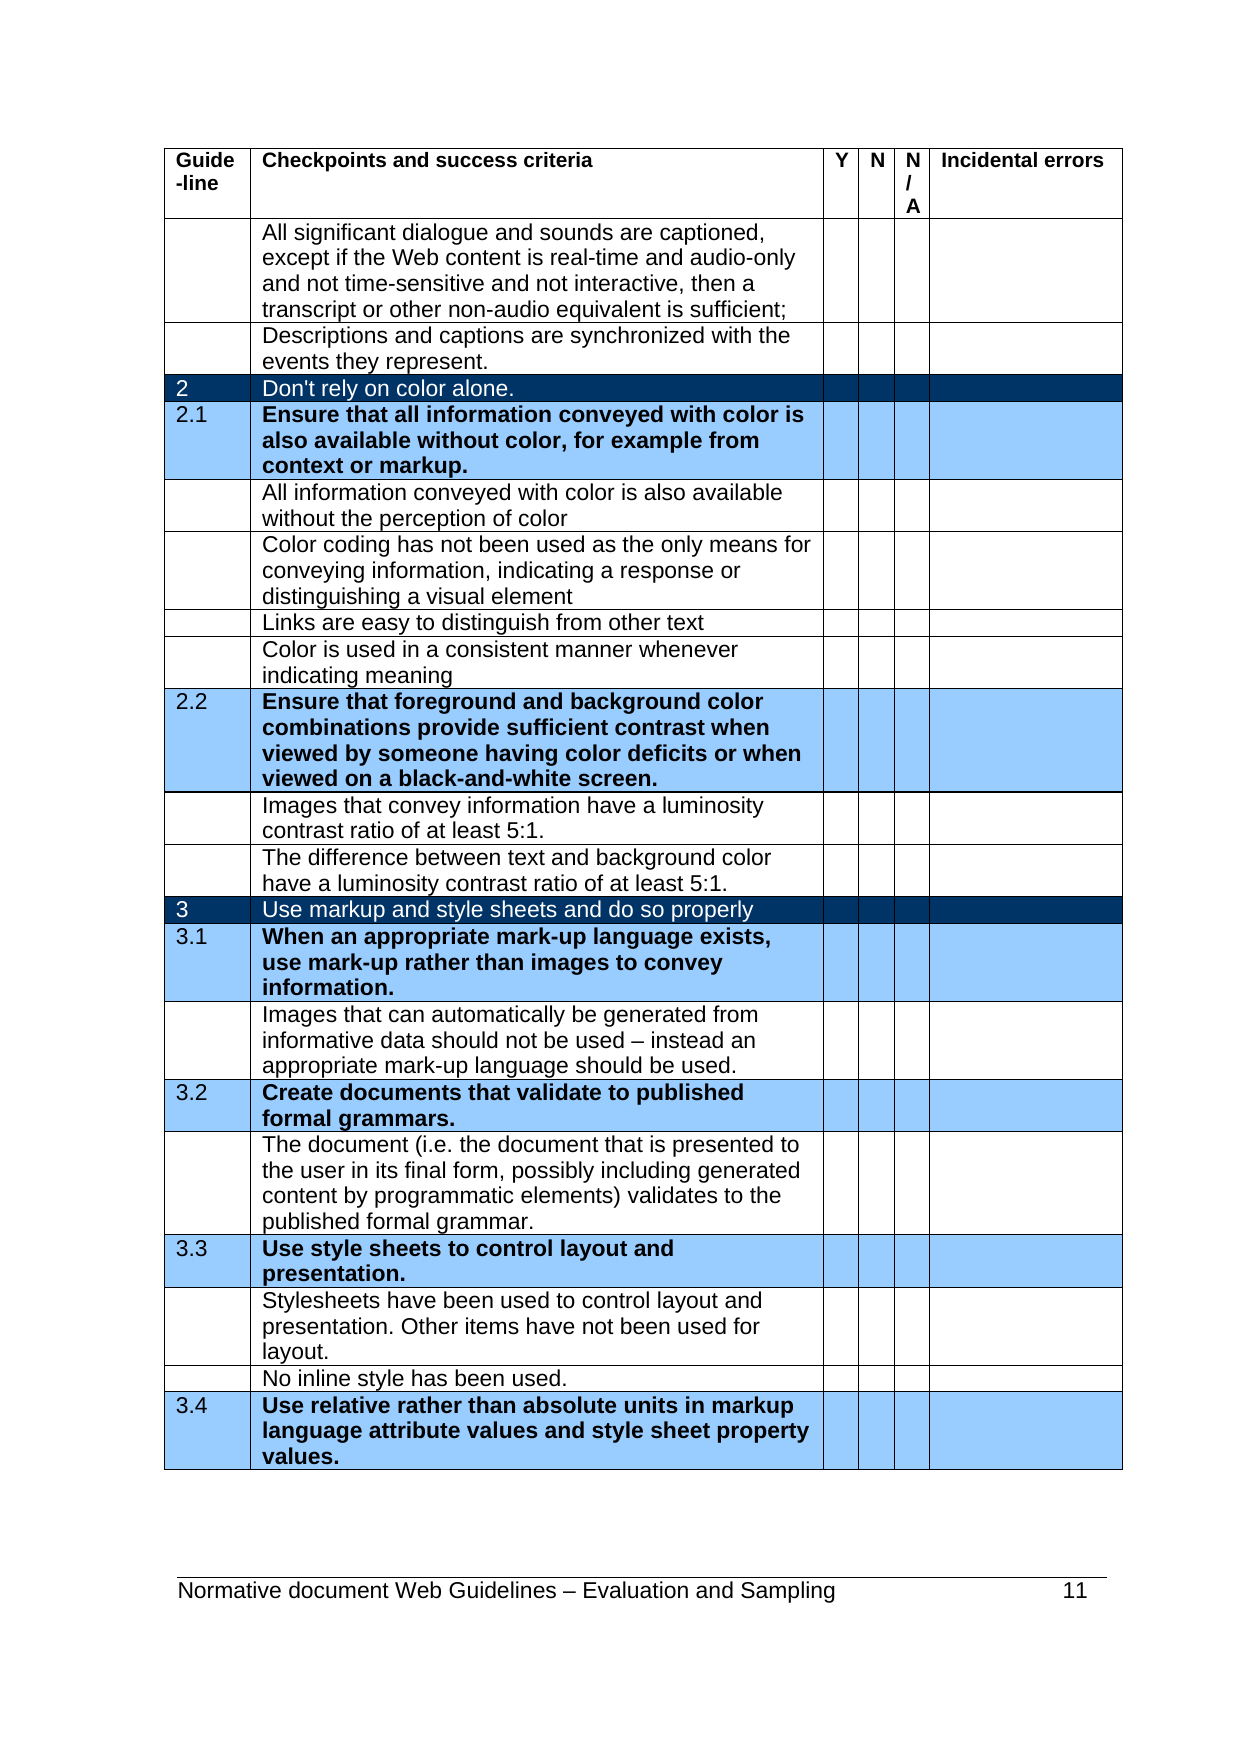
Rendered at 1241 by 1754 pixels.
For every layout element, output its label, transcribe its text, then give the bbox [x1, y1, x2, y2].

table_cell [895, 924, 929, 1001]
table_cell The document (i.e. the document that is presented to the user in its final form, possibly including generated content by programmatic elements) validates to the published formal grammar. [251, 1132, 823, 1234]
table_cell [930, 924, 1122, 1001]
table_cell [859, 323, 894, 374]
table_cell Ensure that all information conveyed with color is also available without color, for example from context or markup. [251, 402, 823, 479]
table_cell Color is used in a consistent manner whenever indicating meaning [251, 637, 823, 688]
table_cell [895, 480, 929, 531]
table_header N/A [895, 149, 929, 218]
table_cell 3.2 [165, 1080, 250, 1131]
table_cell [824, 1288, 858, 1364]
table_cell Use style sheets to control layout and presentation. [251, 1235, 823, 1287]
table_cell [859, 1366, 894, 1391]
table_cell [165, 610, 250, 636]
table_cell [165, 1288, 250, 1364]
table_cell [165, 532, 250, 609]
table_cell [930, 219, 1122, 322]
table_cell [895, 1288, 929, 1364]
table_cell [859, 1002, 894, 1078]
table_cell [895, 402, 929, 479]
table_cell 3.4 [165, 1392, 250, 1469]
table_cell [824, 924, 858, 1001]
table_cell [930, 1132, 1122, 1234]
table_header Guide-line [165, 149, 250, 218]
table_cell [930, 845, 1122, 896]
table_cell [824, 1132, 858, 1234]
table_cell [930, 610, 1122, 636]
table_cell [895, 793, 929, 844]
table_header Y [824, 149, 858, 218]
table_cell [165, 793, 250, 844]
table_cell Descriptions and captions are synchronized with the events they represent. [251, 323, 823, 374]
table_cell [824, 1366, 858, 1391]
table_cell [824, 323, 858, 374]
table_cell [930, 323, 1122, 374]
table_cell [165, 1366, 250, 1391]
table_cell [859, 689, 894, 791]
table_cell [895, 1392, 929, 1469]
table_header Incidental errors [930, 149, 1122, 218]
table_cell [859, 637, 894, 688]
table_cell [859, 897, 894, 923]
table_cell [930, 1235, 1122, 1287]
table_cell [930, 1002, 1122, 1078]
table_cell [930, 689, 1122, 791]
table_cell [165, 219, 250, 322]
table_cell [895, 689, 929, 791]
table_cell [895, 610, 929, 636]
table_cell [824, 1080, 858, 1131]
table_cell [165, 1132, 250, 1234]
table_cell [895, 532, 929, 609]
table_cell [859, 610, 894, 636]
table_cell [895, 897, 929, 923]
table_cell 2.1 [165, 402, 250, 479]
table_cell [824, 1392, 858, 1469]
table_cell [859, 793, 894, 844]
table_cell 3.1 [165, 924, 250, 1001]
table_cell [895, 1132, 929, 1234]
table_cell [930, 532, 1122, 609]
table_cell [824, 1002, 858, 1078]
table_cell [930, 793, 1122, 844]
table_cell [895, 1002, 929, 1078]
table_cell [824, 689, 858, 791]
table_cell [895, 845, 929, 896]
table_cell Ensure that foreground and background color combinations provide sufficient contrast when viewed by someone having color deficits or when viewed on a black-and-white screen. [251, 689, 823, 791]
table_cell Create documents that validate to published formal grammars. [251, 1080, 823, 1131]
table_cell [859, 1132, 894, 1234]
table_cell All significant dialogue and sounds are captioned, except if the Web content is real-time and audio-only and not time-sensitive and not interactive, then a transcript or other non-audio equivalent is sufficient; [251, 219, 823, 322]
table_cell Stylesheets have been used to control layout and presentation. Other items have not been used for layout. [251, 1288, 823, 1364]
table_cell [859, 219, 894, 322]
table_cell [824, 610, 858, 636]
table_cell No inline style has been used. [251, 1366, 823, 1391]
table_cell [824, 532, 858, 609]
table_cell All information conveyed with color is also available without the perception of color [251, 480, 823, 531]
table_cell Images that can automatically be generated from informative data should not be used – instead an appropriate mark-up language should be used. [251, 1002, 823, 1078]
table_cell 3 [165, 897, 250, 923]
table_cell [930, 1080, 1122, 1131]
table_cell Images that convey information have a luminosity contrast ratio of at least 5:1. [251, 793, 823, 844]
table_cell 2 [165, 375, 250, 401]
table_cell [859, 532, 894, 609]
table_cell [895, 219, 929, 322]
table_cell [824, 845, 858, 896]
table_cell [824, 375, 858, 401]
table_cell When an appropriate mark-up language exists, use mark-up rather than images to convey information. [251, 924, 823, 1001]
table_cell [930, 1392, 1122, 1469]
table_cell [165, 1002, 250, 1078]
table_cell [895, 637, 929, 688]
table_cell [930, 897, 1122, 923]
table_cell [895, 375, 929, 401]
table_cell [859, 924, 894, 1001]
table_cell [930, 637, 1122, 688]
table_cell Use relative rather than absolute units in markup language attribute values and style sheet property values. [251, 1392, 823, 1469]
table_cell Color coding has not been used as the only means for conveying information, indicating a response or distinguishing a visual element [251, 532, 823, 609]
table_cell [824, 402, 858, 479]
table_cell [824, 637, 858, 688]
table_cell Don't rely on color alone. [251, 375, 823, 401]
table_cell [165, 480, 250, 531]
table_cell [895, 1235, 929, 1287]
table_cell [895, 1366, 929, 1391]
table_cell [824, 219, 858, 322]
table_cell Links are easy to distinguish from other text [251, 610, 823, 636]
table_cell [859, 1080, 894, 1131]
table_cell 2.2 [165, 689, 250, 791]
table_cell [165, 323, 250, 374]
table_cell [859, 845, 894, 896]
table_cell [824, 480, 858, 531]
table_cell [859, 1392, 894, 1469]
table_cell [930, 402, 1122, 479]
table_cell [824, 897, 858, 923]
table_cell [930, 1288, 1122, 1364]
table_cell 3.3 [165, 1235, 250, 1287]
table_cell The difference between text and background color have a luminosity contrast ratio of at least 5:1. [251, 845, 823, 896]
table_header N [859, 149, 894, 218]
table_cell [895, 323, 929, 374]
table_cell [930, 480, 1122, 531]
table_cell [859, 402, 894, 479]
table_cell [895, 1080, 929, 1131]
table_cell [930, 375, 1122, 401]
table_cell [859, 1288, 894, 1364]
table_cell [859, 375, 894, 401]
table_cell [824, 1235, 858, 1287]
table_cell [859, 1235, 894, 1287]
table_cell [930, 1366, 1122, 1391]
table_cell [859, 480, 894, 531]
table_cell Use markup and style sheets and do so properly [251, 897, 823, 923]
table_cell [165, 637, 250, 688]
table_header Checkpoints and success criteria [251, 149, 823, 218]
table_cell [165, 845, 250, 896]
table_cell [824, 793, 858, 844]
